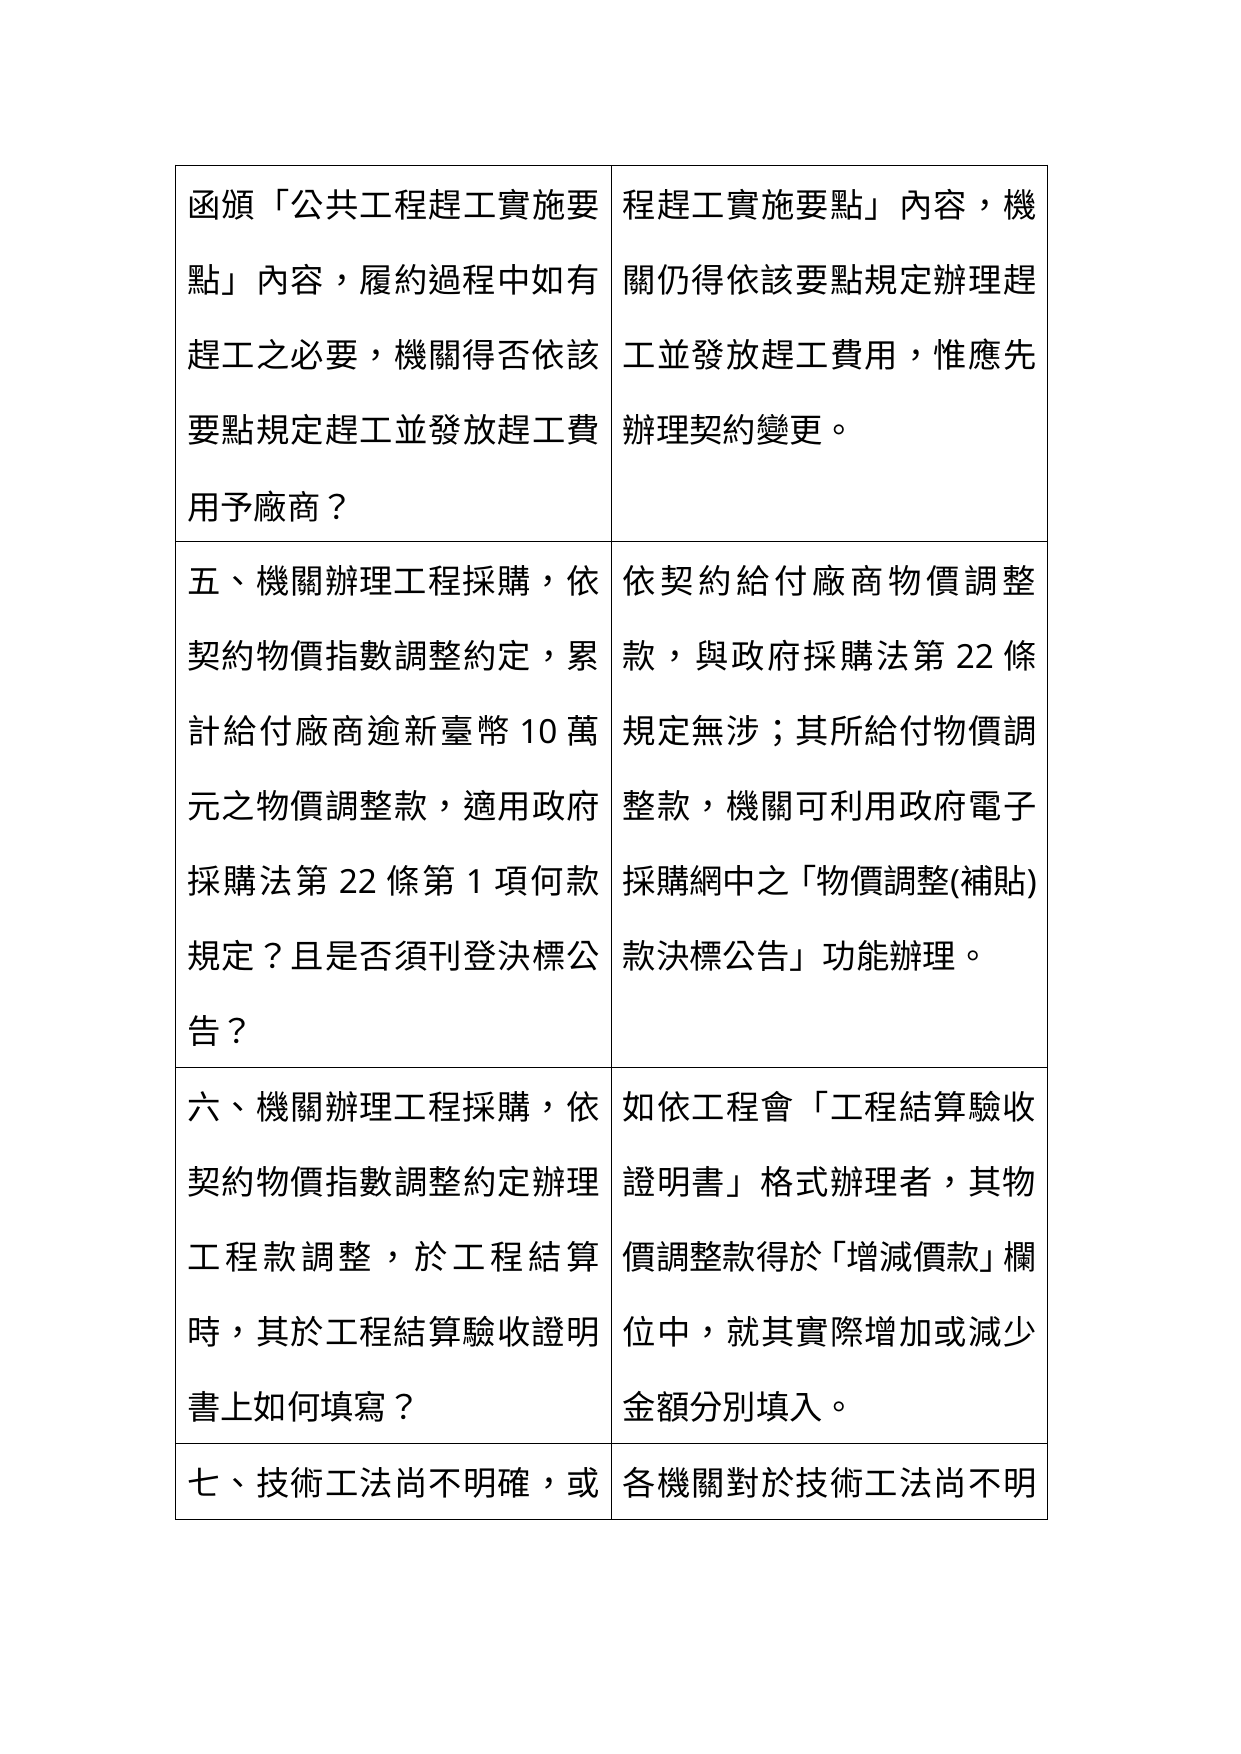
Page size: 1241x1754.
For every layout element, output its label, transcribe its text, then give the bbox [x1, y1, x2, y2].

table_cell 六、機關辦理工程採購，依契約物價指數調整約定辦理工程款調整，於工程結算時，其於工程結算驗收證明書上如何填寫？ [176, 1068, 611, 1443]
table_cell 如依工程會「工程結算驗收證明書」格式辦理者，其物價調整款得於「增減價款」欄位中，就其實際增加或減少金額分別填入。 [612, 1068, 1047, 1443]
table_cell 七、技術工法尚不明確，或 [176, 1444, 611, 1519]
table_cell 依契約給付廠商物價調整款，與政府採購法第22條規定無涉；其所給付物價調整款，機關可利用政府電子採購網中之「物價調整(補貼)款決標公告」功能辦理。 [612, 542, 1047, 1067]
table_cell 五、機關辦理工程採購，依契約物價指數調整約定，累計給付廠商逾新臺幣10萬元之物價調整款，適用政府採購法第22條第1項何款規定？且是否須刊登決標公告？ [176, 542, 611, 1067]
table_cell 函頒「公共工程趕工實施要點」內容，履約過程中如有趕工之必要，機關得否依該要點規定趕工並發放趕工費用予廠商？ [176, 166, 611, 541]
table_cell 各機關對於技術工法尚不明 [612, 1444, 1047, 1519]
table_cell 程趕工實施要點」內容，機關仍得依該要點規定辦理趕工並發放趕工費用，惟應先辦理契約變更。 [612, 166, 1047, 541]
